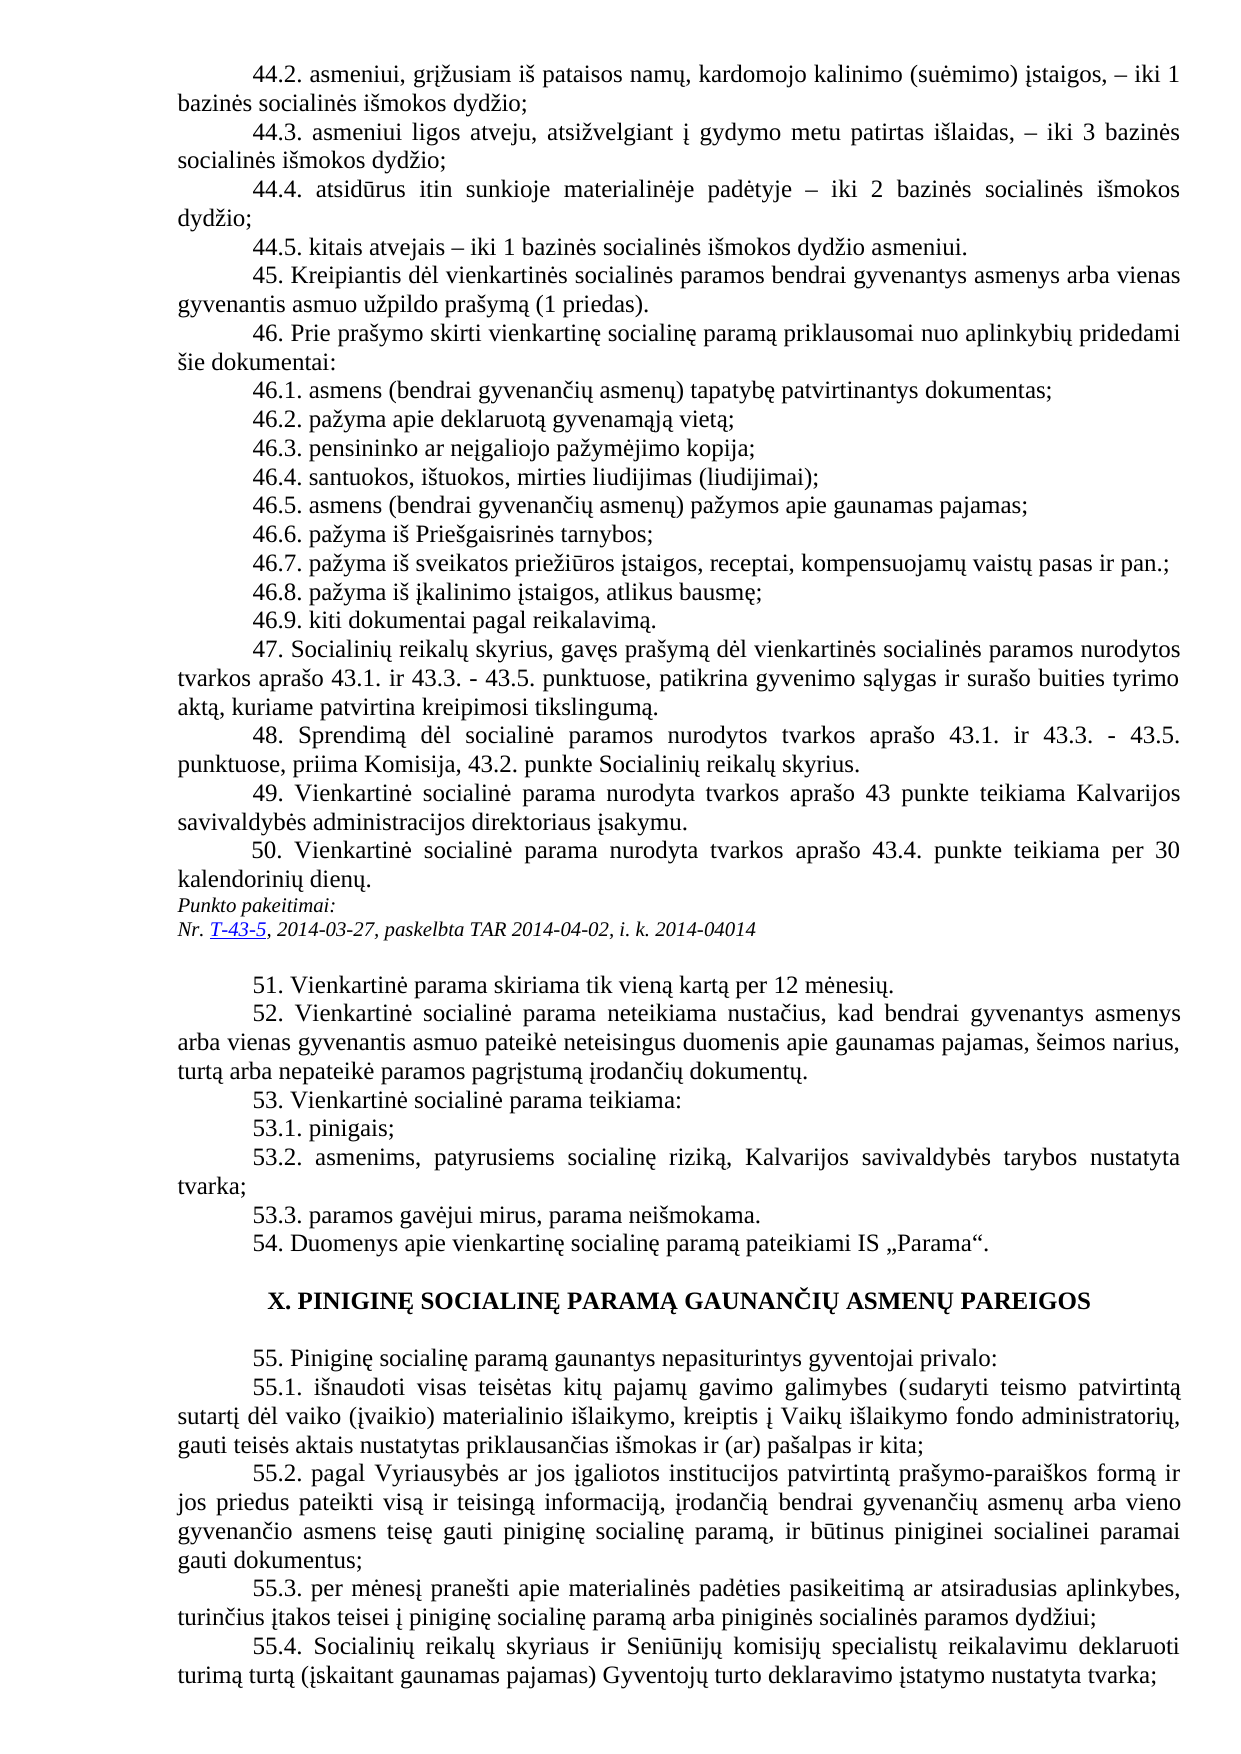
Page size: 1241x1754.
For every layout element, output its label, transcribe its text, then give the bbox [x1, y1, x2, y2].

text 46.9. kiti dokumentai pagal reikalavimą. [177, 605, 1181, 634]
text 46.5. asmens (bendrai gyvenančių asmenų) pažymos apie gaunamas pajamas; [177, 490, 1181, 519]
text 46.1. asmens (bendrai gyvenančių asmenų) tapatybę patvirtinantys dokumentas; [177, 375, 1181, 404]
text 55.1. išnaudoti visas teisėtas kitų pajamų gavimo galimybes (sudaryti teismo patvirtintą sutartį dėl vaiko (įvaikio) materialinio išlaikymo, kreiptis į Vaikų išlaikymo fondo administratorių, gauti teisės aktais nustatytas priklausančias išmokas ir (ar) pašalpas ir kita; [177, 1372, 1181, 1458]
text 48. Sprendimą dėl socialinė paramos nurodytos tvarkos aprašo 43.1. ir 43.3. - 43.5. punktuose, priima Komisija, 43.2. punkte Socialinių reikalų skyrius. [177, 720, 1181, 778]
text Punkto pakeitimai: [177, 893, 1181, 917]
text 46. Prie prašymo skirti vienkartinę socialinę paramą priklausomai nuo aplinkybių pridedami šie dokumentai: [177, 318, 1181, 375]
text 53.1. pinigais; [177, 1113, 1181, 1142]
text 44.3. asmeniui ligos atveju, atsižvelgiant į gydymo metu patirtas išlaidas, – iki 3 bazinės socialinės išmokos dydžio; [177, 117, 1181, 174]
text 46.3. pensininko ar neįgaliojo pažymėjimo kopija; [177, 433, 1181, 462]
text 46.8. pažyma iš įkalinimo įstaigos, atlikus bausmę; [177, 577, 1181, 605]
text 47. Socialinių reikalų skyrius, gavęs prašymą dėl vienkartinės socialinės paramos nurodytos tvarkos aprašo 43.1. ir 43.3. - 43.5. punktuose, patikrina gyvenimo sąlygas ir surašo buities tyrimo aktą, kuriame patvirtina kreipimosi tikslingumą. [177, 634, 1181, 720]
text 49. Vienkartinė socialinė parama nurodyta tvarkos aprašo 43 punkte teikiama Kalvarijos savivaldybės administracijos direktoriaus įsakymu. [177, 778, 1181, 835]
text 52. Vienkartinė socialinė parama neteikiama nustačius, kad bendrai gyvenantys asmenys arba vienas gyvenantis asmuo pateikė neteisingus duomenis apie gaunamas pajamas, šeimos narius, turtą arba nepateikė paramos pagrįstumą įrodančių dokumentų. [177, 998, 1181, 1085]
text 55.2. pagal Vyriausybės ar jos įgaliotos institucijos patvirtintą prašymo-paraiškos formą ir jos priedus pateikti visą ir teisingą informaciją, įrodančią bendrai gyvenančių asmenų arba vieno gyvenančio asmens teisę gauti piniginę socialinę paramą, ir būtinus piniginei socialinei paramai gauti dokumentus; [177, 1458, 1181, 1573]
text 50. Vienkartinė socialinė parama nurodyta tvarkos aprašo 43.4. punkte teikiama per 30 kalendorinių dienų. [177, 835, 1181, 893]
text 46.6. pažyma iš Priešgaisrinės tarnybos; [177, 519, 1181, 548]
text 51. Vienkartinė parama skiriama tik vieną kartą per 12 mėnesių. [177, 970, 1181, 998]
text 44.2. asmeniui, grįžusiam iš pataisos namų, kardomojo kalinimo (suėmimo) įstaigos, – iki 1 bazinės socialinės išmokos dydžio; [177, 59, 1181, 117]
text 44.4. atsidūrus itin sunkioje materialinėje padėtyje – iki 2 bazinės socialinės išmokos dydžio; [177, 174, 1181, 232]
text 53.2. asmenims, patyrusiems socialinę riziką, Kalvarijos savivaldybės tarybos nustatyta tvarka; [177, 1142, 1181, 1200]
text 54. Duomenys apie vienkartinę socialinę paramą pateikiami IS „Parama“. [177, 1228, 1181, 1257]
text 46.4. santuokos, ištuokos, mirties liudijimas (liudijimai); [177, 462, 1181, 490]
text 55.4. Socialinių reikalų skyriaus ir Seniūnijų komisijų specialistų reikalavimu deklaruoti turimą turtą (įskaitant gaunamas pajamas) Gyventojų turto deklaravimo įstatymo nustatyta tvarka; [177, 1631, 1181, 1688]
text 53. Vienkartinė socialinė parama teikiama: [177, 1085, 1181, 1113]
text X. PINIGINĘ SOCIALINĘ PARAMĄ GAUNANČIŲ ASMENŲ PAREIGOS [177, 1286, 1181, 1315]
text 55.3. per mėnesį pranešti apie materialinės padėties pasikeitimą ar atsiradusias aplinkybes, turinčius įtakos teisei į piniginę socialinę paramą arba piniginės socialinės paramos dydžiui; [177, 1573, 1181, 1631]
text 55. Piniginę socialinę paramą gaunantys nepasiturintys gyventojai privalo: [177, 1343, 1181, 1372]
text 46.2. pažyma apie deklaruotą gyvenamąją vietą; [177, 404, 1181, 433]
text 46.7. pažyma iš sveikatos priežiūros įstaigos, receptai, kompensuojamų vaistų pasas ir pan.; [177, 548, 1181, 577]
text 45. Kreipiantis dėl vienkartinės socialinės paramos bendrai gyvenantys asmenys arba vienas gyvenantis asmuo užpildo prašymą (1 priedas). [177, 260, 1181, 318]
text Nr. T-43-5, 2014-03-27, paskelbta TAR 2014-04-02, i. k. 2014-04014 [177, 917, 1181, 941]
text 53.3. paramos gavėjui mirus, parama neišmokama. [177, 1200, 1181, 1228]
text 44.5. kitais atvejais – iki 1 bazinės socialinės išmokos dydžio asmeniui. [177, 232, 1181, 260]
